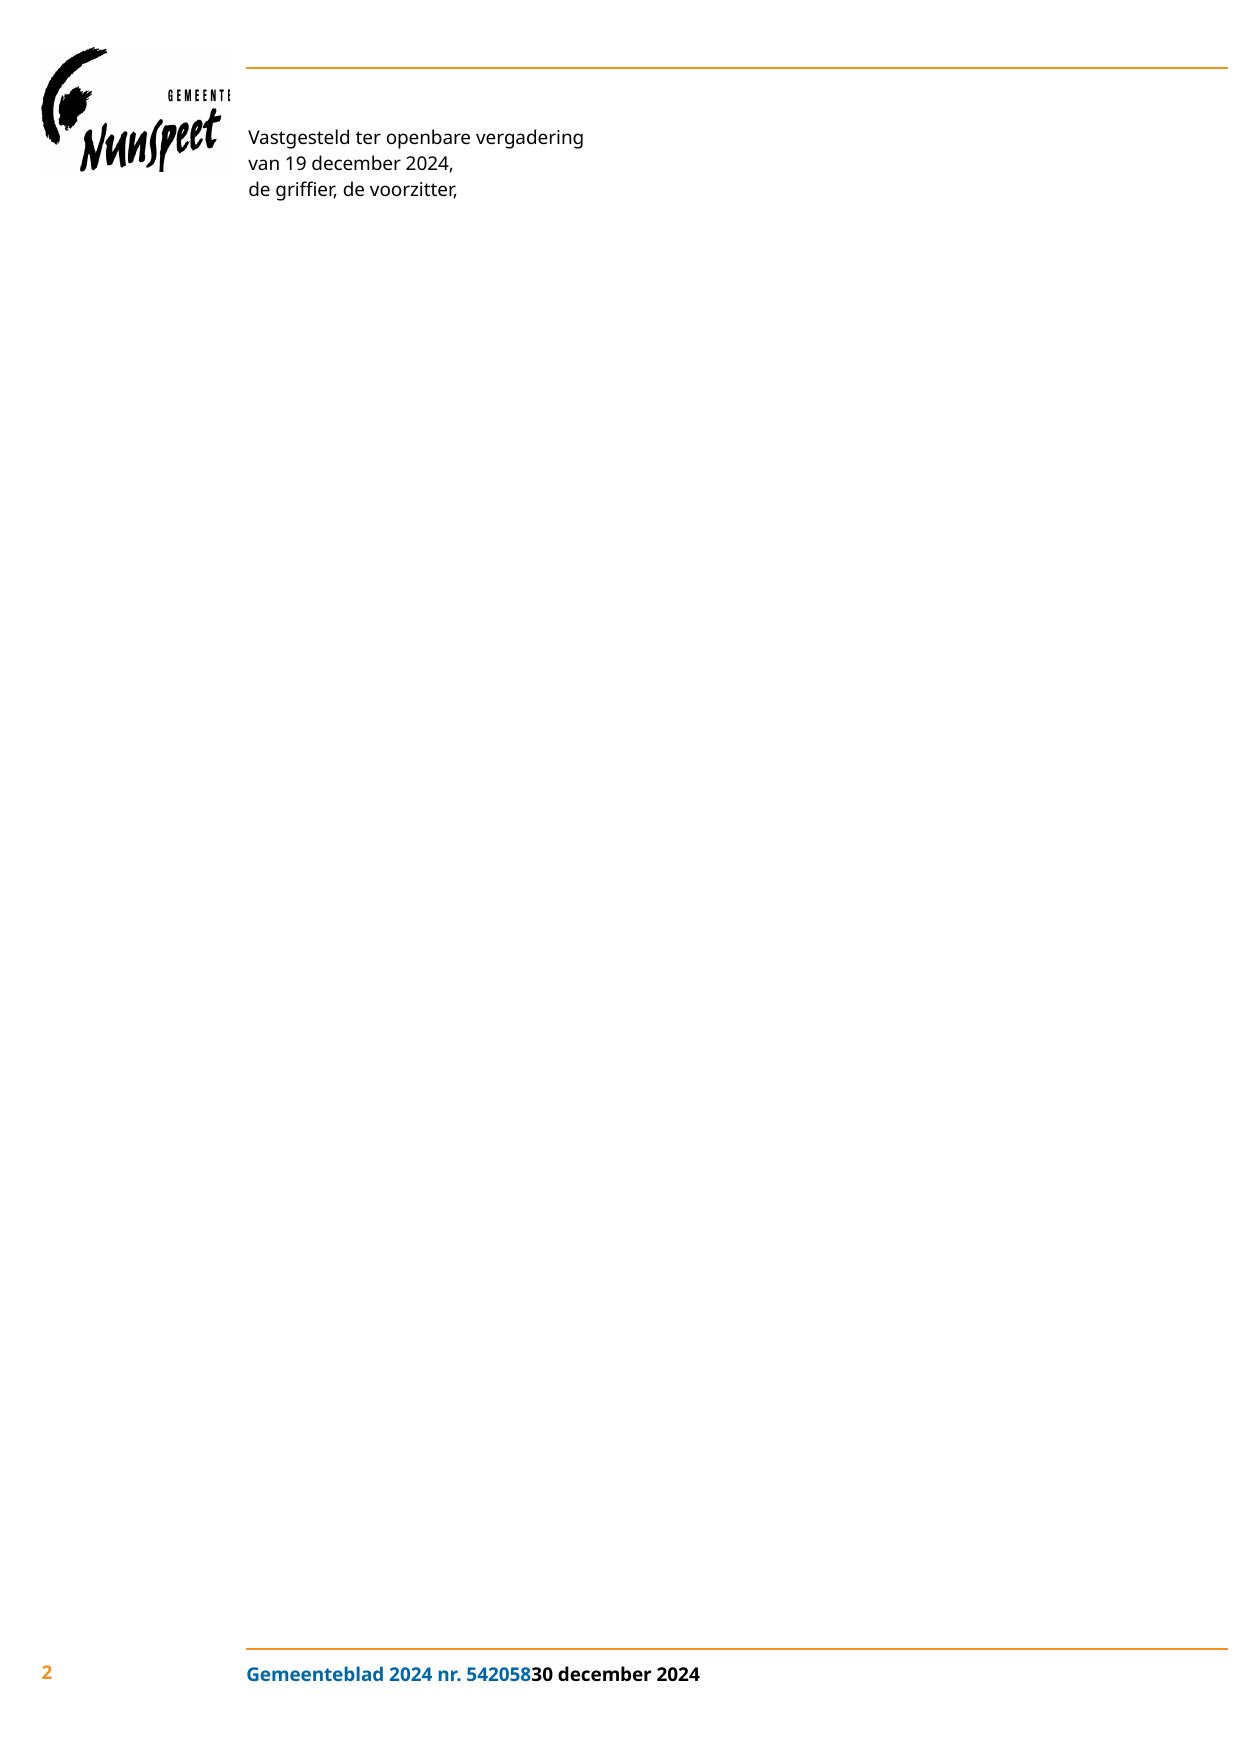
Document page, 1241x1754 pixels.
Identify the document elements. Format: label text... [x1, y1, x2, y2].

text Vastgesteld ter openbare vergadering [248, 124, 1152, 150]
picture [41, 47, 231, 172]
text de griffier, de voorzitter, [248, 176, 1152, 202]
text van 19 december 2024, [248, 150, 1152, 176]
